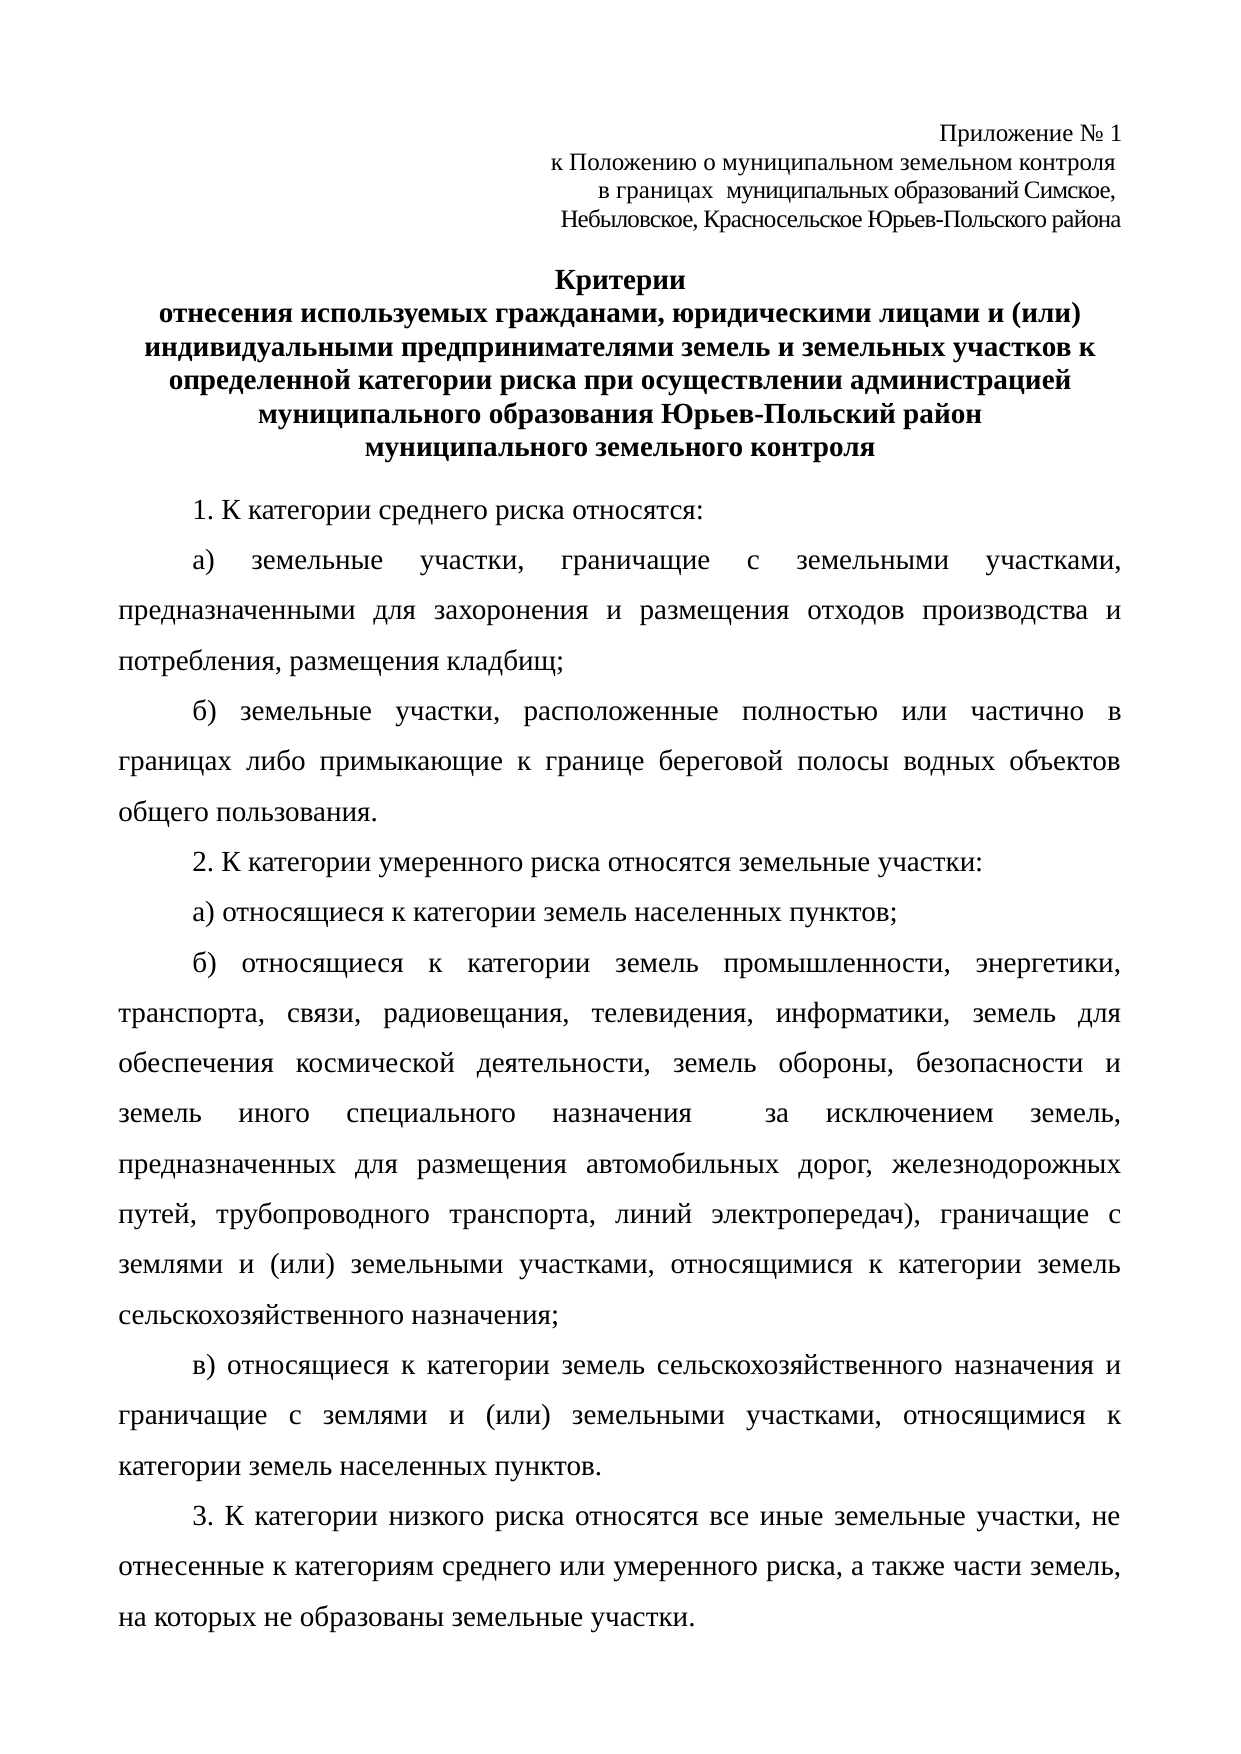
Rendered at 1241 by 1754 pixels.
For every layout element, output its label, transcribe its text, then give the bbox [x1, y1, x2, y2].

text в) относящиеся к категории земель сельскохозяйственного назначения и граничащие с землями и (или) земельными участками, относящимися к категории земель населенных пунктов. [118, 1347, 1122, 1481]
text Небыловское, Красносельское Юрьев-Польского района [118, 204, 1122, 233]
title муниципального земельного контроля [118, 429, 1122, 463]
text 3. К категории низкого риска относятся все иные земельные участки, не отнесенные к категориям среднего или умеренного риска, а также части земель, на которых не образованы земельные участки. [118, 1498, 1122, 1632]
text б) относящиеся к категории земель промышленности, энергетики, транспорта, связи, радиовещания, телевидения, информатики, земель для обеспечения космической деятельности, земель обороны, безопасности и земель иного специального назначения за исключением земель, предназначенных для размещения автомобильных дорог, железнодорожных путей, трубопроводного транспорта, линий электропередач), граничащие с землями и (или) земельными участками, относящимися к категории земель сельскохозяйственного назначения; [118, 945, 1122, 1330]
text а) относящиеся к категории земель населенных пунктов; [118, 894, 1122, 928]
text в границах муниципальных образований Симское, [118, 176, 1122, 204]
text а) земельные участки, граничащие с земельными участками, предназначенными для захоронения и размещения отходов производства и потребления, размещения кладбищ; [118, 542, 1122, 676]
text 1. К категории среднего риска относятся: [118, 492, 1122, 525]
text Приложение № 1 [118, 118, 1122, 147]
text б) земельные участки, расположенные полностью или частично в границах либо примыкающие к границе береговой полосы водных объектов общего пользования. [118, 693, 1122, 827]
text к Положению о муниципальном земельном контроля [118, 147, 1122, 176]
title Критерии [118, 262, 1122, 295]
title отнесения используемых гражданами, юридическими лицами и (или) индивидуальными предпринимателями земель и земельных участков к определенной категории риска при осуществлении администрацией муниципального образования Юрьев-Польский район [118, 295, 1122, 429]
text 2. К категории умеренного риска относятся земельные участки: [118, 844, 1122, 878]
